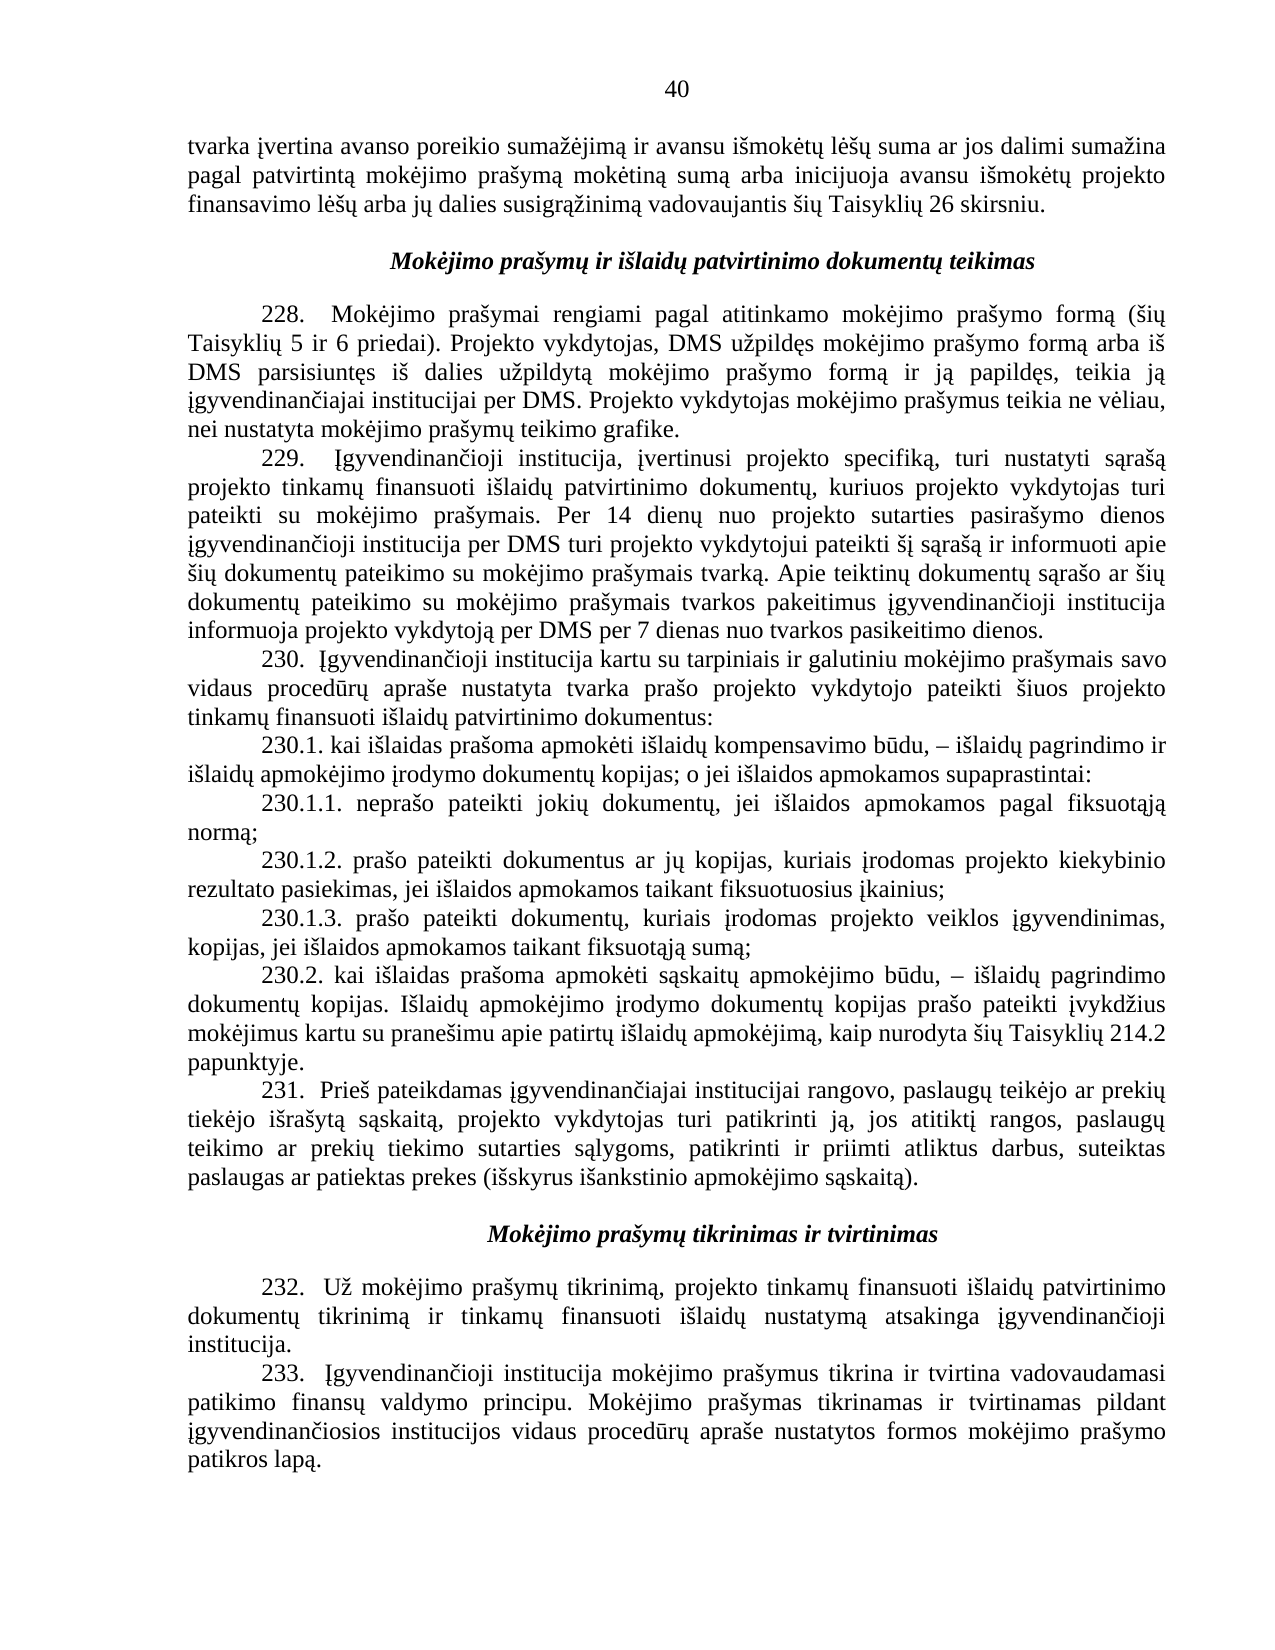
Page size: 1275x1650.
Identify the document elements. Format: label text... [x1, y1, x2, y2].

subtitle Mokėjimo prašymų tikrinimas ir tvirtinimas [261, 1219, 1167, 1248]
subtitle Mokėjimo prašymų ir išlaidų patvirtinimo dokumentų teikimas [261, 246, 1167, 275]
text 231. Prieš pateikdamas įgyvendinančiajai institucijai rangovo, paslaugų teikėjo ar prekių tiekėjo išrašytą sąskaitą, projekto vykdytojas turi patikrinti ją, jos atitiktį rangos, paslaugų teikimo ar prekių tiekimo sutarties sąlygoms, patikrinti ir priimti atliktus darbus, suteiktas paslaugas ar patiektas prekes (išskyrus išankstinio apmokėjimo sąskaitą). [187, 1075, 1167, 1190]
text tvarka įvertina avanso poreikio sumažėjimą ir avansu išmokėtų lėšų suma ar jos dalimi sumažina pagal patvirtintą mokėjimo prašymą mokėtiną sumą arba inicijuoja avansu išmokėtų projekto finansavimo lėšų arba jų dalies susigrąžinimą vadovaujantis šių Taisyklių 26 skirsniu. [187, 131, 1167, 218]
text 232. Už mokėjimo prašymų tikrinimą, projekto tinkamų finansuoti išlaidų patvirtinimo dokumentų tikrinimą ir tinkamų finansuoti išlaidų nustatymą atsakinga įgyvendinančioji institucija. [187, 1272, 1167, 1358]
text 230.1.2. prašo pateikti dokumentus ar jų kopijas, kuriais įrodomas projekto kiekybinio rezultato pasiekimas, jei išlaidos apmokamos taikant fiksuotuosius įkainius; [187, 845, 1167, 903]
text 228. Mokėjimo prašymai rengiami pagal atitinkamo mokėjimo prašymo formą (šių Taisyklių 5 ir 6 priedai). Projekto vykdytojas, DMS užpildęs mokėjimo prašymo formą arba iš DMS parsisiuntęs iš dalies užpildytą mokėjimo prašymo formą ir ją papildęs, teikia ją įgyvendinančiajai institucijai per DMS. Projekto vykdytojas mokėjimo prašymus teikia ne vėliau, nei nustatyta mokėjimo prašymų teikimo grafike. [187, 299, 1167, 443]
text 230. Įgyvendinančioji institucija kartu su tarpiniais ir galutiniu mokėjimo prašymais savo vidaus procedūrų apraše nustatyta tvarka prašo projekto vykdytojo pateikti šiuos projekto tinkamų finansuoti išlaidų patvirtinimo dokumentus: [187, 644, 1167, 730]
text 230.1.3. prašo pateikti dokumentų, kuriais įrodomas projekto veiklos įgyvendinimas, kopijas, jei išlaidos apmokamos taikant fiksuotąją sumą; [187, 903, 1167, 960]
text 230.1.1. neprašo pateikti jokių dokumentų, jei išlaidos apmokamos pagal fiksuotąją normą; [187, 788, 1167, 845]
text 229. Įgyvendinančioji institucija, įvertinusi projekto specifiką, turi nustatyti sąrašą projekto tinkamų finansuoti išlaidų patvirtinimo dokumentų, kuriuos projekto vykdytojas turi pateikti su mokėjimo prašymais. Per 14 dienų nuo projekto sutarties pasirašymo dienos įgyvendinančioji institucija per DMS turi projekto vykdytojui pateikti šį sąrašą ir informuoti apie šių dokumentų pateikimo su mokėjimo prašymais tvarką. Apie teiktinų dokumentų sąrašo ar šių dokumentų pateikimo su mokėjimo prašymais tvarkos pakeitimus įgyvendinančioji institucija informuoja projekto vykdytoją per DMS per 7 dienas nuo tvarkos pasikeitimo dienos. [187, 443, 1167, 644]
text 230.2. kai išlaidas prašoma apmokėti sąskaitų apmokėjimo būdu, – išlaidų pagrindimo dokumentų kopijas. Išlaidų apmokėjimo įrodymo dokumentų kopijas prašo pateikti įvykdžius mokėjimus kartu su pranešimu apie patirtų išlaidų apmokėjimą, kaip nurodyta šių Taisyklių 214.2 papunktyje. [187, 960, 1167, 1075]
text 230.1. kai išlaidas prašoma apmokėti išlaidų kompensavimo būdu, – išlaidų pagrindimo ir išlaidų apmokėjimo įrodymo dokumentų kopijas; o jei išlaidos apmokamos supaprastintai: [187, 730, 1167, 788]
text 233. Įgyvendinančioji institucija mokėjimo prašymus tikrina ir tvirtina vadovaudamasi patikimo finansų valdymo principu. Mokėjimo prašymas tikrinamas ir tvirtinamas pildant įgyvendinančiosios institucijos vidaus procedūrų apraše nustatytos formos mokėjimo prašymo patikros lapą. [187, 1358, 1167, 1473]
